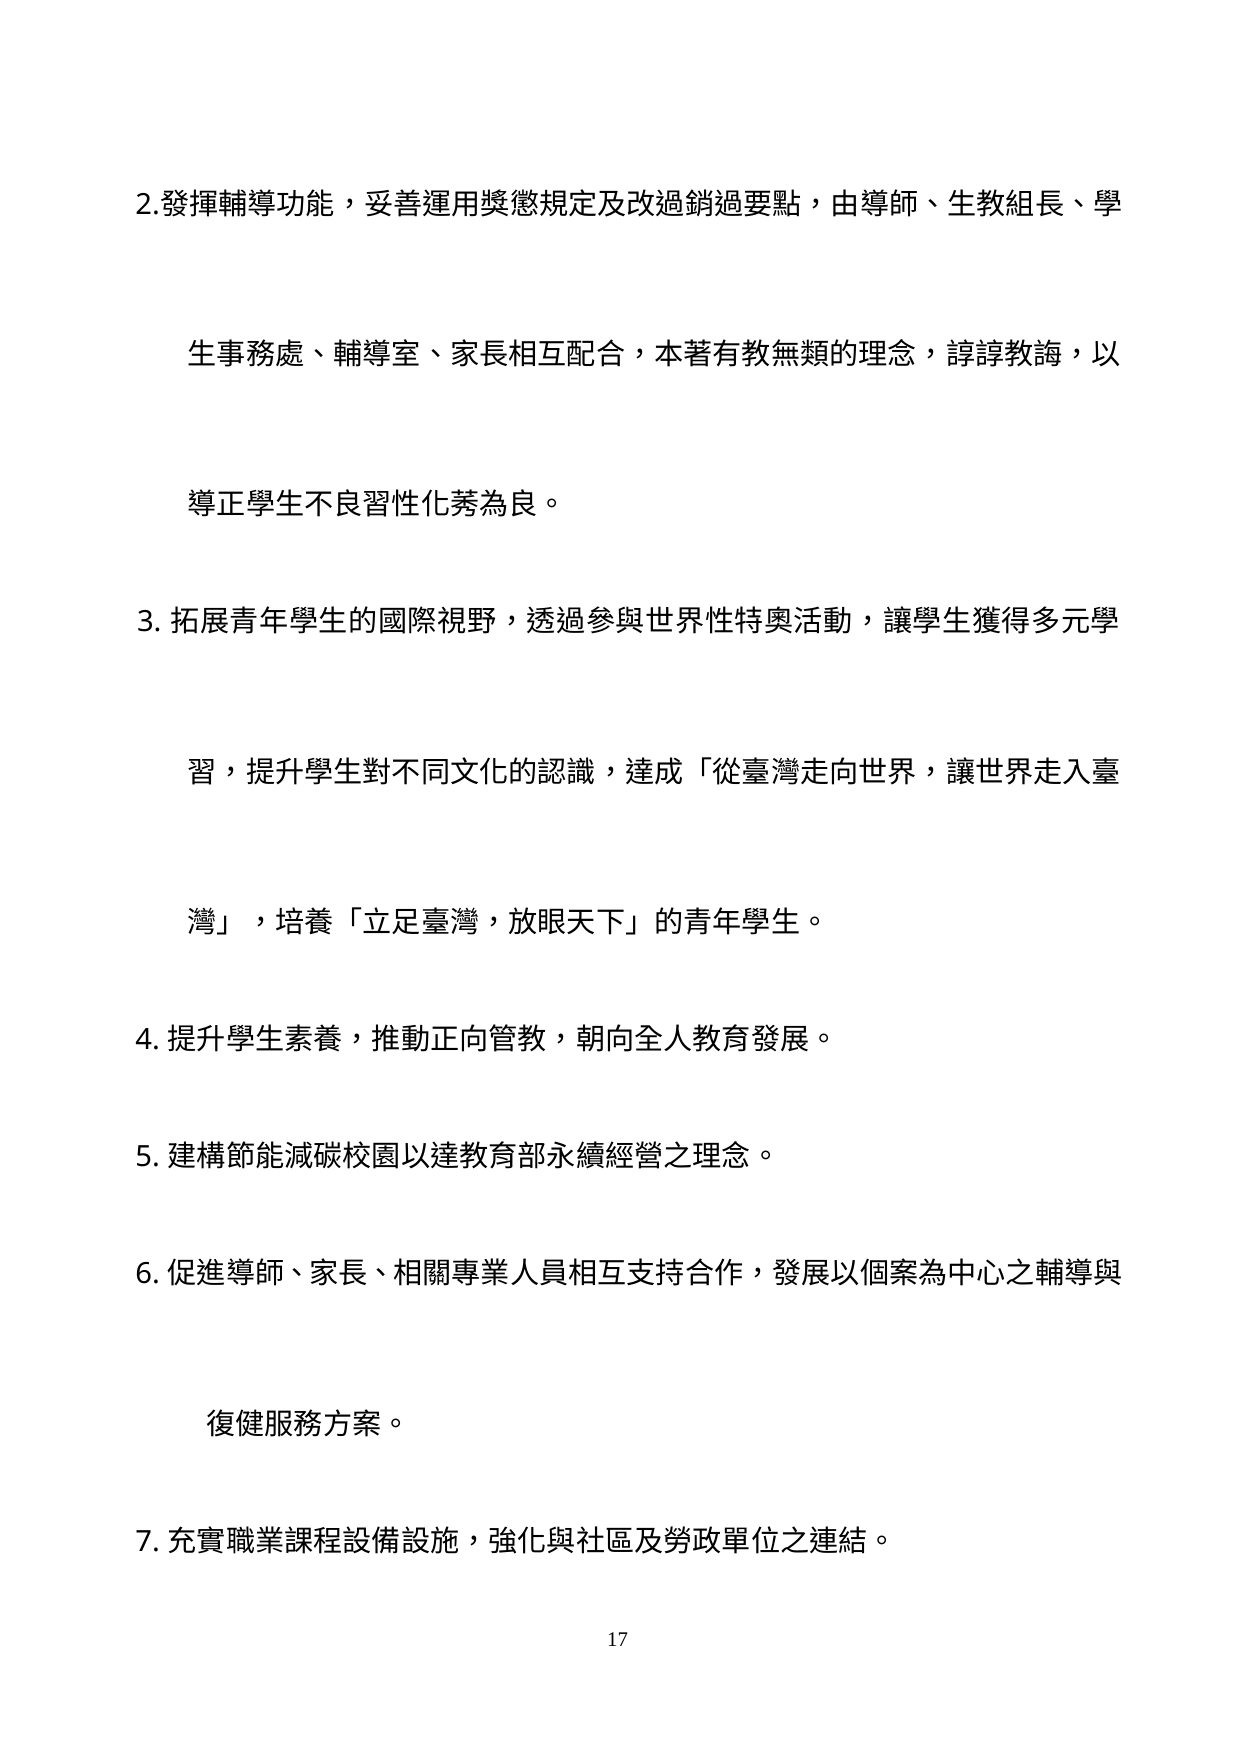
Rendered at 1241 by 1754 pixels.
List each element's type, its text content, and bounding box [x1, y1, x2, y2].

text 2.發揮輔導功能，妥善運用獎懲規定及改過銷過要點，由導師、生教組長、學生事務處、輔導室、家長相互配合，本著有教無類的理念，諄諄教誨，以導正學生不良習性化莠為良。 [112, 164, 1122, 539]
text 5. 建構節能減碳校園以達教育部永續經營之理念。 [112, 1116, 1122, 1191]
text 7. 充實職業課程設備設施，強化與社區及勞政單位之連結。 [112, 1501, 1122, 1576]
text 6. 促進導師、家長、相關專業人員相互支持合作，發展以個案為中心之輔導與復健服務方案。 [112, 1234, 1122, 1459]
text 3. 拓展青年學生的國際視野，透過參與世界性特奧活動，讓學生獲得多元學習，提升學生對不同文化的認識，達成「從臺灣走向世界，讓世界走入臺灣」，培養「立足臺灣，放眼天下」的青年學生。 [112, 582, 1122, 957]
text 4. 提升學生素養，推動正向管教，朝向全人教育發展。 [112, 999, 1122, 1074]
